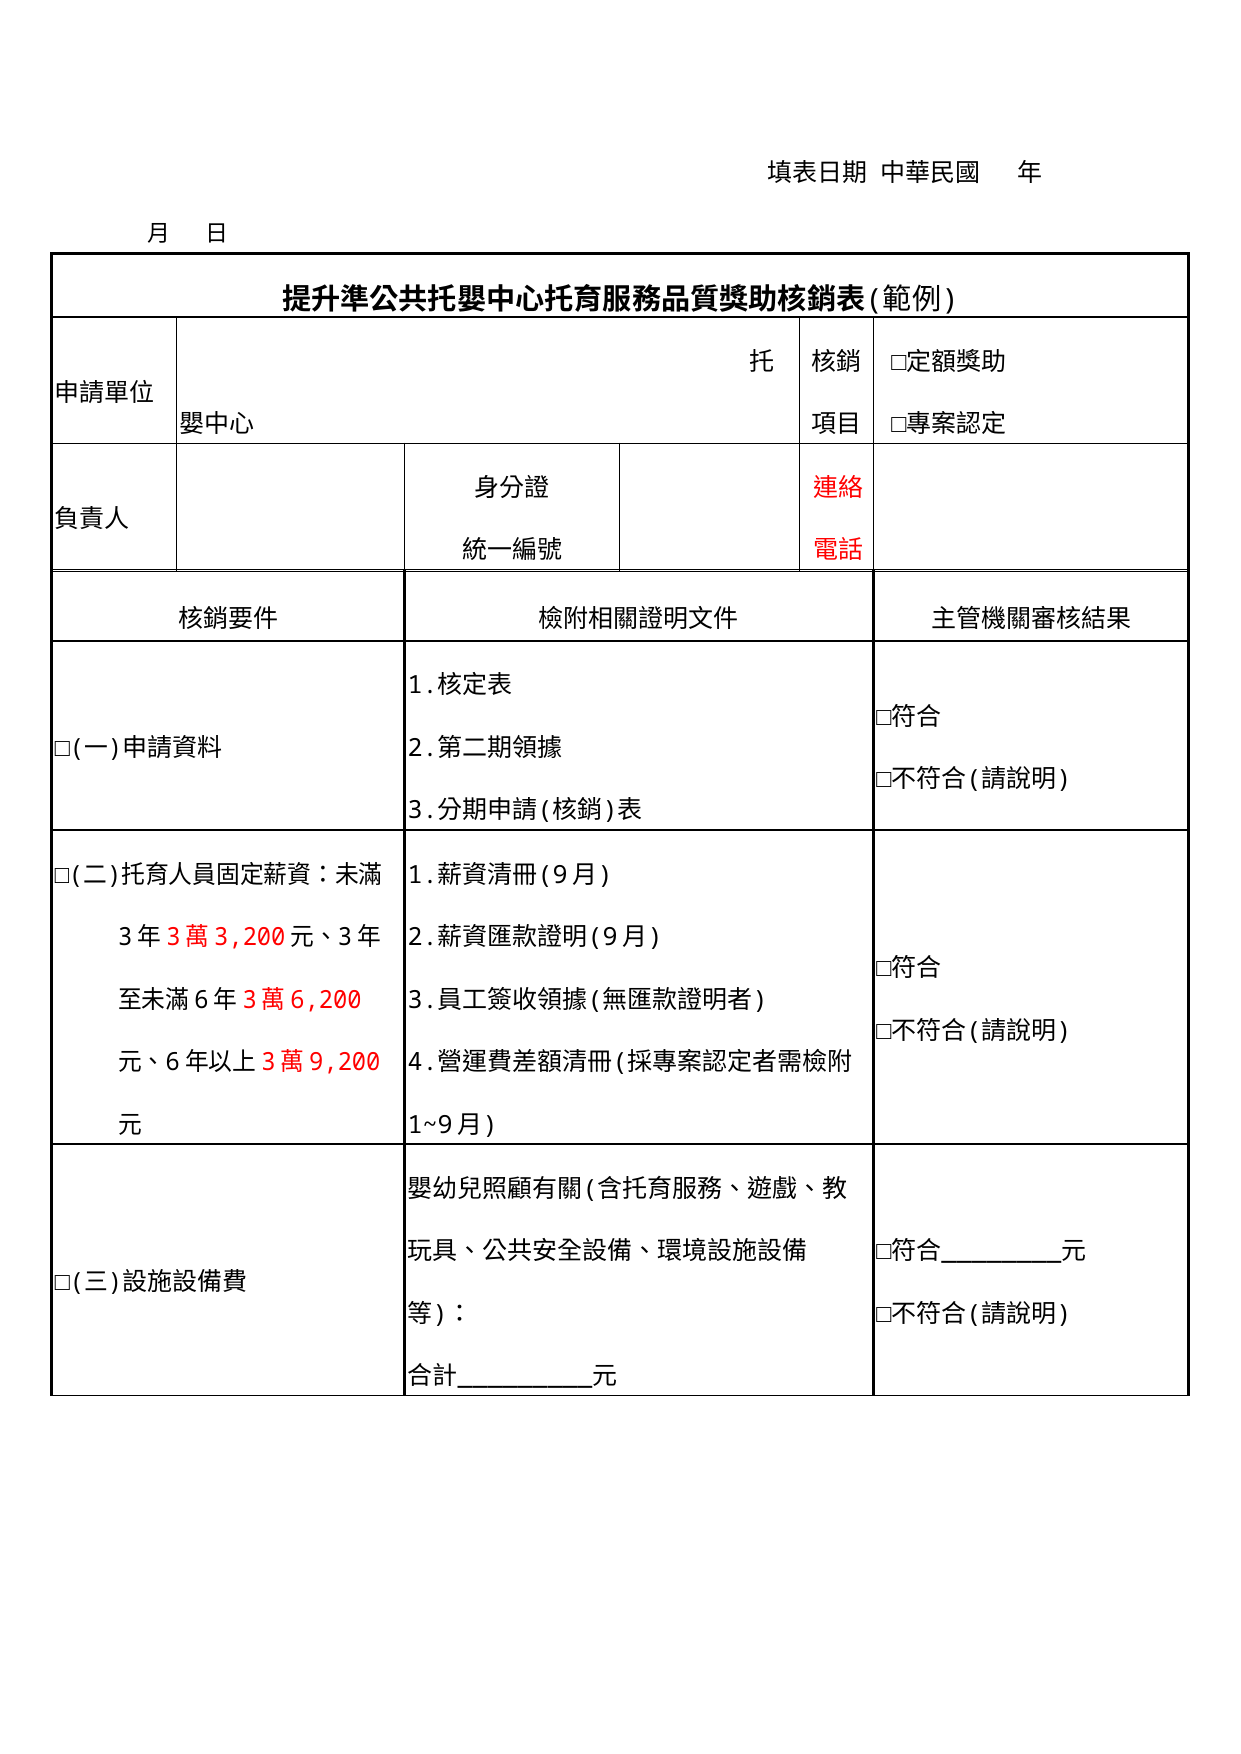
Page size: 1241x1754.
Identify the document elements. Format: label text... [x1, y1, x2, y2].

table_cell 托嬰中心 [177, 318, 799, 443]
table_cell □符合 □不符合(請說明) [875, 642, 1187, 829]
table_cell [620, 444, 799, 569]
table_cell 負責人 [53, 444, 176, 569]
table_cell □(三)設施設備費 [53, 1145, 403, 1394]
table_cell 連絡電話 [800, 444, 873, 569]
table_cell □(一)申請資料 [53, 642, 403, 829]
table_cell □符合________元 □不符合(請說明) [875, 1145, 1187, 1394]
table_cell 1.核定表 2.第二期領據 3.分期申請(核銷)表 [406, 642, 872, 829]
table_cell □定額獎助 □專案認定 [874, 318, 1187, 443]
table_cell 1.薪資清冊(9月) 2.薪資匯款證明(9月) 3.員工簽收領據(無匯款證明者) 4.營運費差額清冊(採專案認定者需檢附1~9月) [406, 831, 872, 1143]
table_cell □符合 □不符合(請說明) [875, 831, 1187, 1143]
table_cell 申請單位 [53, 318, 176, 443]
text 填表日期 中華民國 年 月 日 [148, 127, 1092, 252]
table_cell 檢附相關證明文件 [406, 572, 872, 640]
table_cell 嬰幼兒照顧有關(含托育服務、遊戲、教玩具、公共安全設備、環境設施設備等)： 合計_________元 [406, 1145, 872, 1394]
table_header 提升準公共托嬰中心托育服務品質獎助核銷表(範例) [53, 255, 1187, 316]
table_cell 核銷 項目 [800, 318, 873, 443]
table_cell [874, 444, 1187, 569]
table_cell 身分證 統一編號 [405, 444, 619, 569]
table_cell 主管機關審核結果 [875, 572, 1187, 640]
table_cell 核銷要件 [53, 572, 403, 640]
table_cell □(二)托育人員固定薪資：未滿3年3萬3,200元、3年至未滿6年3萬6,200元、6年以上3萬9,200元 [53, 831, 403, 1143]
table_cell [177, 444, 404, 569]
